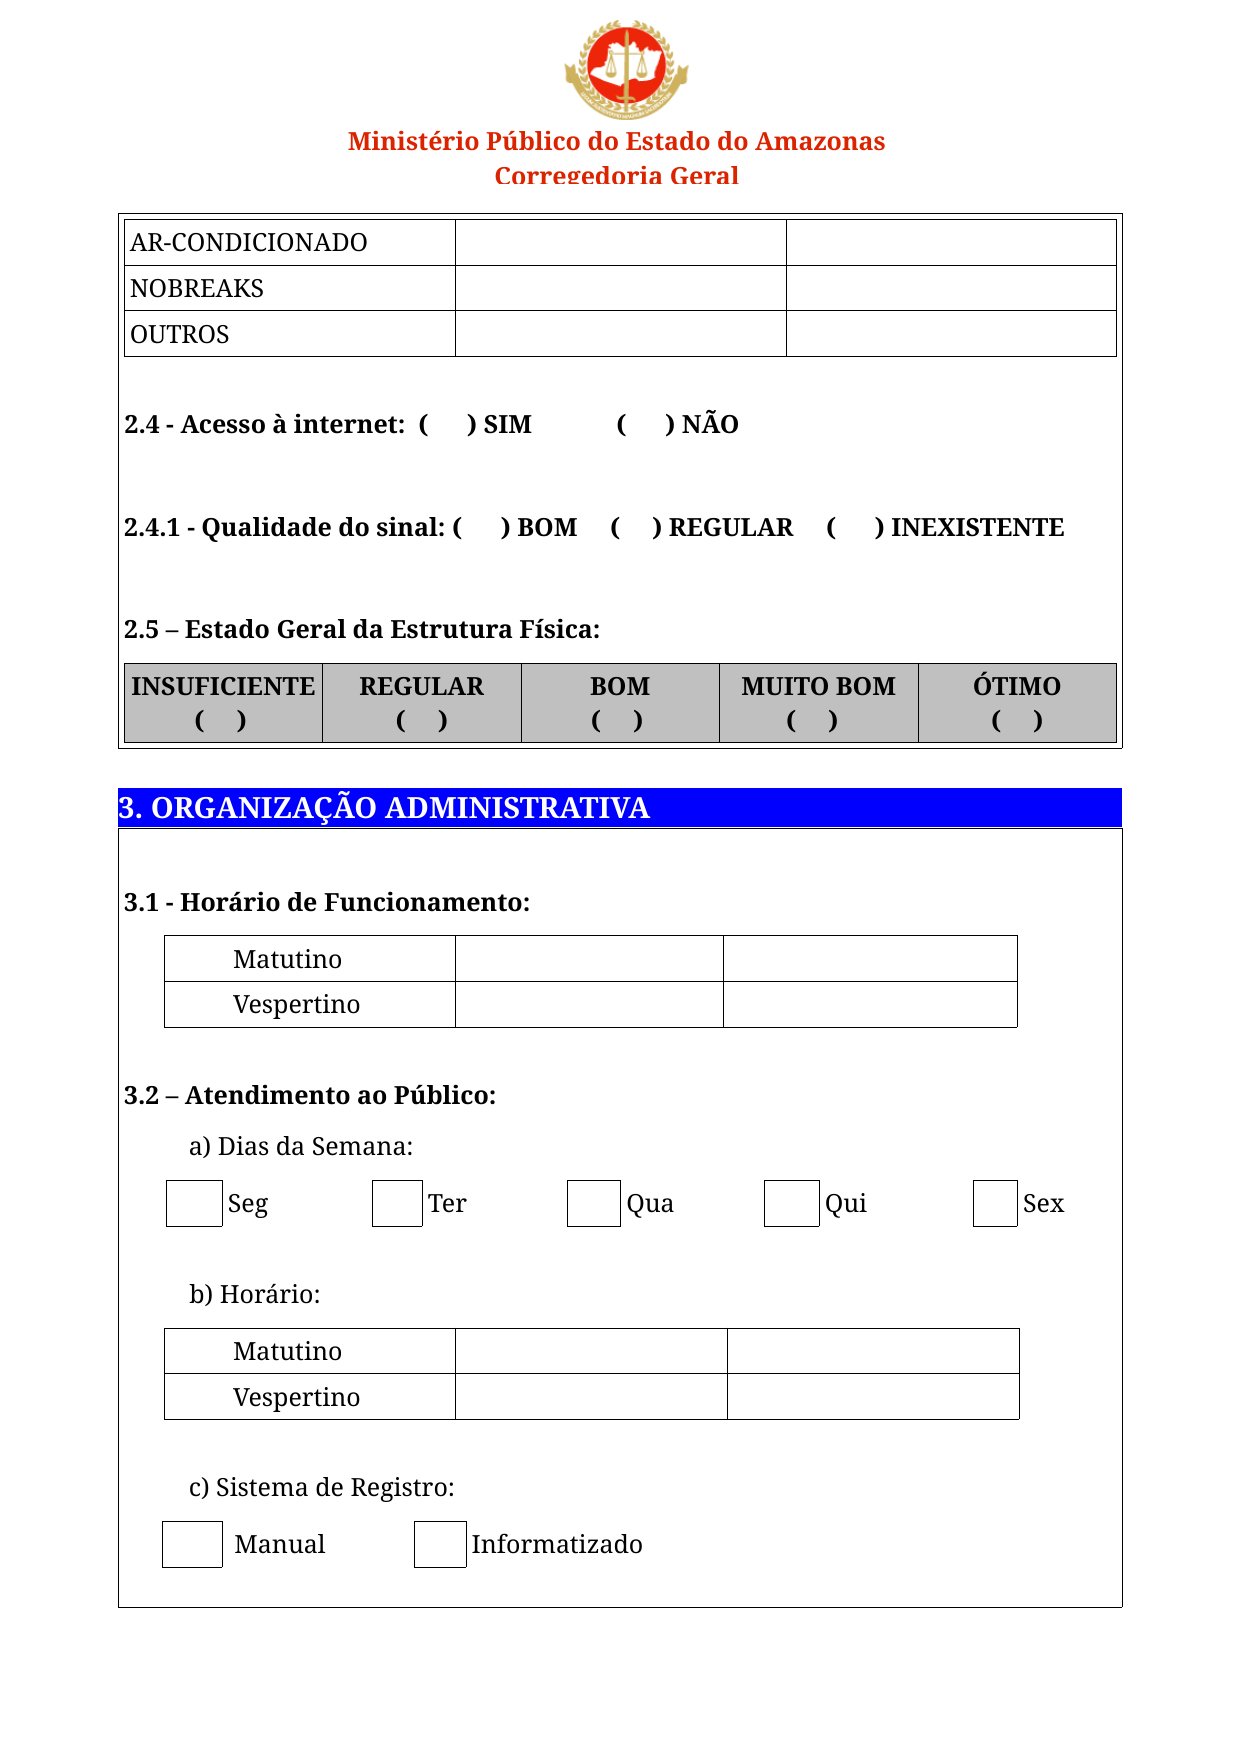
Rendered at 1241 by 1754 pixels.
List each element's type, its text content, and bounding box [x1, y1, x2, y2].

table_header [456, 936, 723, 981]
table_header [568, 1181, 620, 1226]
table_header 2.4 - Acesso à internet: ( ) SIM ( ) NÃO 2.4.1 - Qualidade do sinal: ( ) BOM ( ) REGULAR ( ) INEXISTENTE 2.5 – Estado Geral da Estrutura Física: [119, 214, 1122, 748]
picture [558, 19, 692, 121]
table_header Qua [621, 1180, 764, 1226]
table_cell [728, 1374, 1019, 1419]
table_cell [724, 982, 1017, 1027]
table_header MUITO BOM ( ) [720, 664, 918, 742]
table_header Sex [1018, 1180, 1116, 1226]
table_header [728, 1329, 1019, 1373]
table_cell [456, 220, 786, 265]
table_header BOM ( ) [522, 664, 719, 742]
table_cell [787, 311, 1116, 356]
table_header [765, 1181, 819, 1226]
table_header REGULAR ( ) [323, 664, 521, 742]
table_cell NOBREAKS [125, 266, 455, 310]
text 3. ORGANIZAÇÃO ADMINISTRATIVA [118, 788, 1122, 827]
table_cell [787, 266, 1116, 310]
table_cell [456, 266, 786, 310]
table_header Matutino [165, 1329, 455, 1373]
table_header Manual [223, 1521, 414, 1567]
table_cell [456, 1374, 727, 1419]
table_cell OUTROS [125, 311, 455, 356]
table_header Informatizado [467, 1521, 982, 1567]
table_header Matutino [165, 936, 455, 981]
table_header [373, 1181, 422, 1226]
table_cell AR-CONDICIONADO [125, 220, 455, 265]
table_cell [456, 311, 786, 356]
table_header Qui [820, 1180, 973, 1226]
table_header [724, 936, 1017, 981]
table_header [456, 1329, 727, 1373]
table_cell [787, 220, 1116, 265]
table_header Ter [423, 1180, 567, 1226]
table_cell Vespertino [165, 982, 455, 1027]
table_header 3.1 - Horário de Funcionamento: 3.2 – Atendimento ao Público: a) Dias da Semana: b) Horário: c) Sistema de Registro: [119, 829, 1122, 1607]
table_header ÓTIMO ( ) [919, 664, 1116, 742]
table_cell [456, 982, 723, 1027]
table_header [167, 1181, 222, 1226]
table_header Seg [223, 1180, 372, 1226]
table_header INSUFICIENTE ( ) [125, 664, 322, 742]
table_header [163, 1522, 222, 1567]
table_header [415, 1522, 466, 1567]
table_header [983, 1521, 1025, 1567]
table_cell Vespertino [165, 1374, 455, 1419]
table_header [974, 1181, 1017, 1226]
